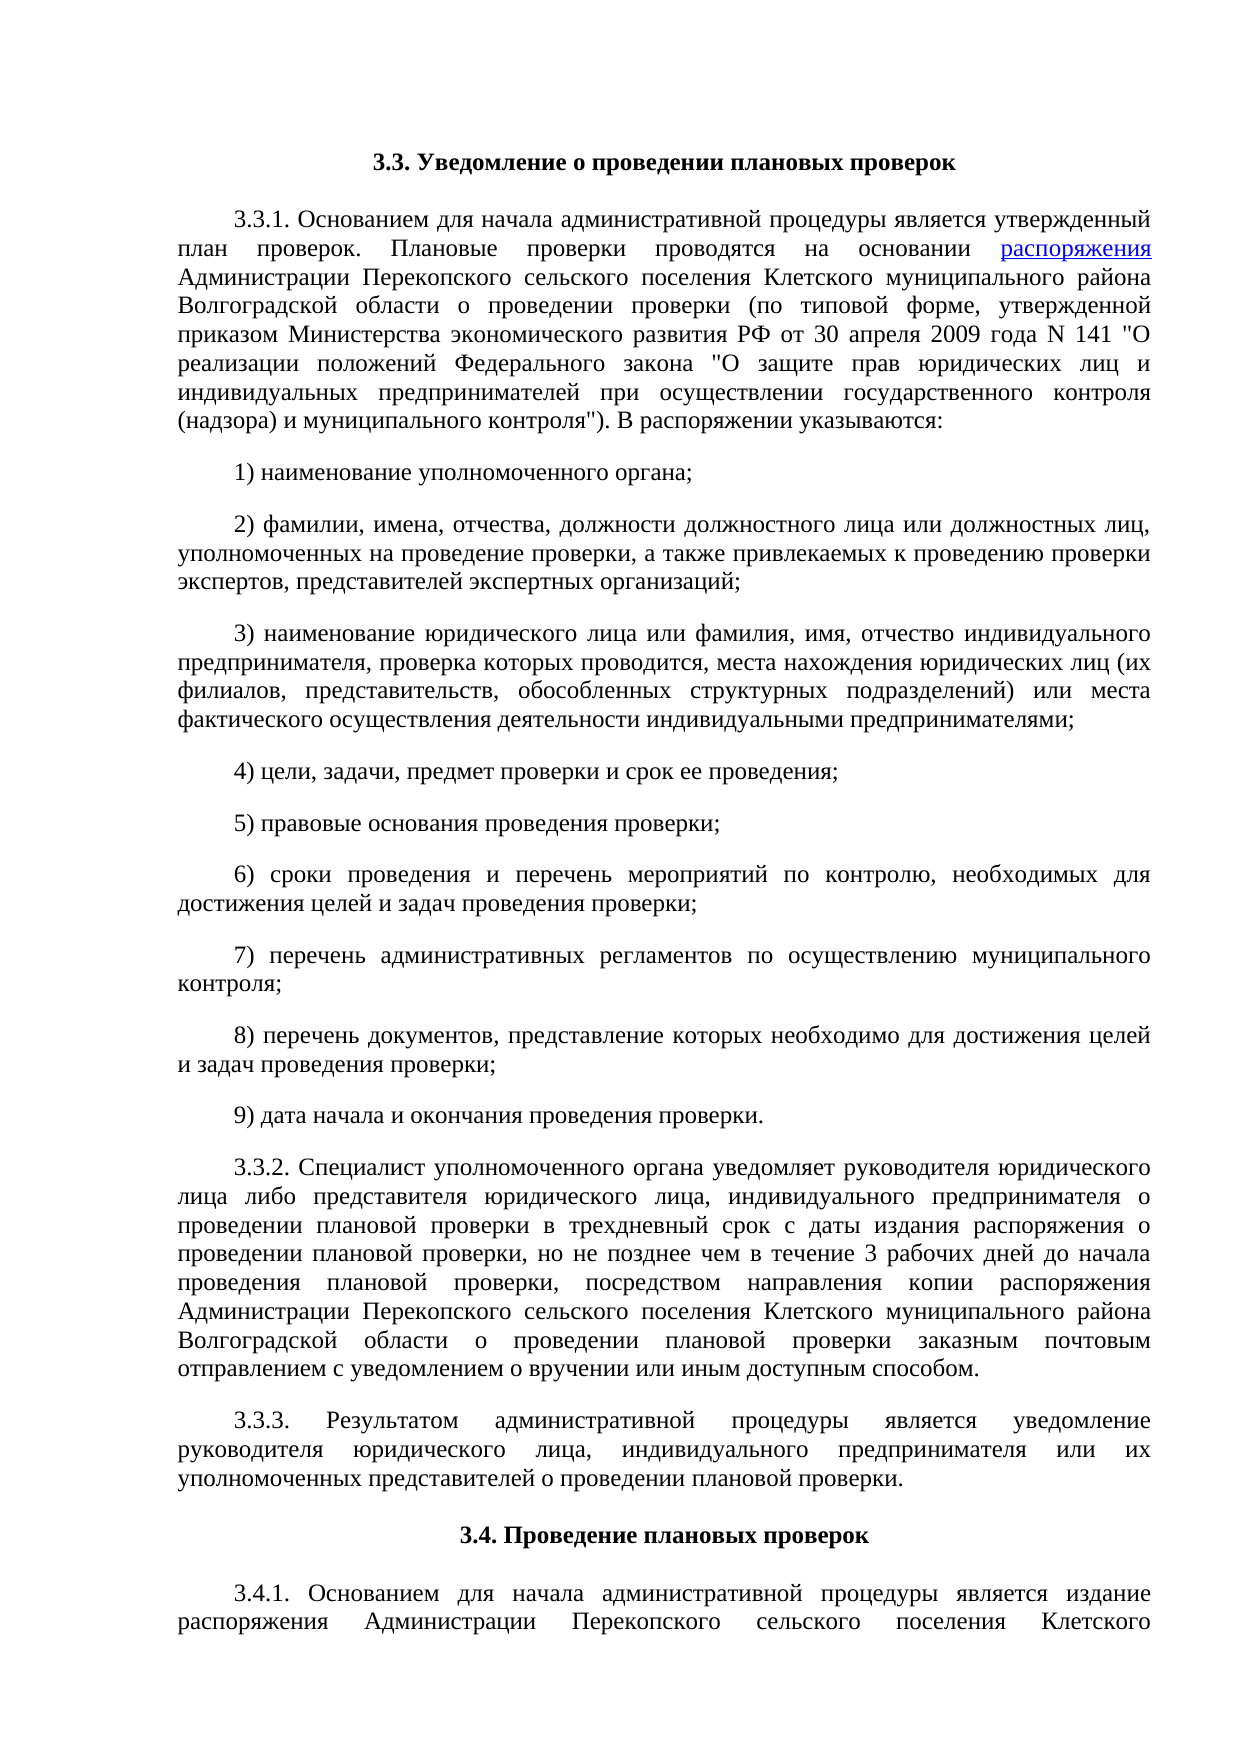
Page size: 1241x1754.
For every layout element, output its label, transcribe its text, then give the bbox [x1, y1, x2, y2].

text 2) фамилии, имена, отчества, должности должностного лица или должностных лиц, уполномоченных на проведение проверки, а также привлекаемых к проведению проверки экспертов, представителей экспертных организаций; [177, 509, 1152, 595]
text 8) перечень документов, представление которых необходимо для достижения целей и задач проведения проверки; [177, 1020, 1152, 1078]
text 9) дата начала и окончания проведения проверки. [177, 1101, 1152, 1129]
text 4) цели, задачи, предмет проверки и срок ее проведения; [177, 756, 1152, 785]
text 6) сроки проведения и перечень мероприятий по контролю, необходимых для достижения целей и задач проведения проверки; [177, 859, 1152, 917]
text 7) перечень административных регламентов по осуществлению муниципального контроля; [177, 940, 1152, 997]
title 3.4. Проведение плановых проверок [177, 1520, 1152, 1549]
text 3) наименование юридического лица или фамилия, имя, отчество индивидуального предпринимателя, проверка которых проводится, места нахождения юридических лиц (их филиалов, представительств, обособленных структурных подразделений) или места фактического осуществления деятельности индивидуальными предпринимателями; [177, 618, 1152, 733]
text 3.3.2. Специалист уполномоченного органа уведомляет руководителя юридического лица либо представителя юридического лица, индивидуального предпринимателя о проведении плановой проверки в трехдневный срок с даты издания распоряжения о проведении плановой проверки, но не позднее чем в течение 3 рабочих дней до начала проведения плановой проверки, посредством направления копии распоряжения Администрации Перекопского сельского поселения Клетского муниципального района Волгоградской области о проведении плановой проверки заказным почтовым отправлением с уведомлением о вручении или иным доступным способом. [177, 1152, 1152, 1382]
text 3.3.1. Основанием для начала административной процедуры является утвержденный план проверок. Плановые проверки проводятся на основании распоряжения Администрации Перекопского сельского поселения Клетского муниципального района Волгоградской области о проведении проверки (по типовой форме, утвержденной приказом Министерства экономического развития РФ от 30 апреля 2009 года N 141 "О реализации положений Федерального закона "О защите прав юридических лиц и индивидуальных предпринимателей при осуществлении государственного контроля (надзора) и муниципального контроля"). В распоряжении указываются: [177, 204, 1152, 434]
title 3.3. Уведомление о проведении плановых проверок [177, 147, 1152, 176]
text 1) наименование уполномоченного органа; [177, 457, 1152, 486]
text 5) правовые основания проведения проверки; [177, 808, 1152, 836]
text 3.4.1. Основанием для начала административной процедуры является издание распоряжения Администрации Перекопского сельского поселения Клетского [177, 1578, 1152, 1635]
text 3.3.3. Результатом административной процедуры является уведомление руководителя юридического лица, индивидуального предпринимателя или их уполномоченных представителей о проведении плановой проверки. [177, 1405, 1152, 1491]
